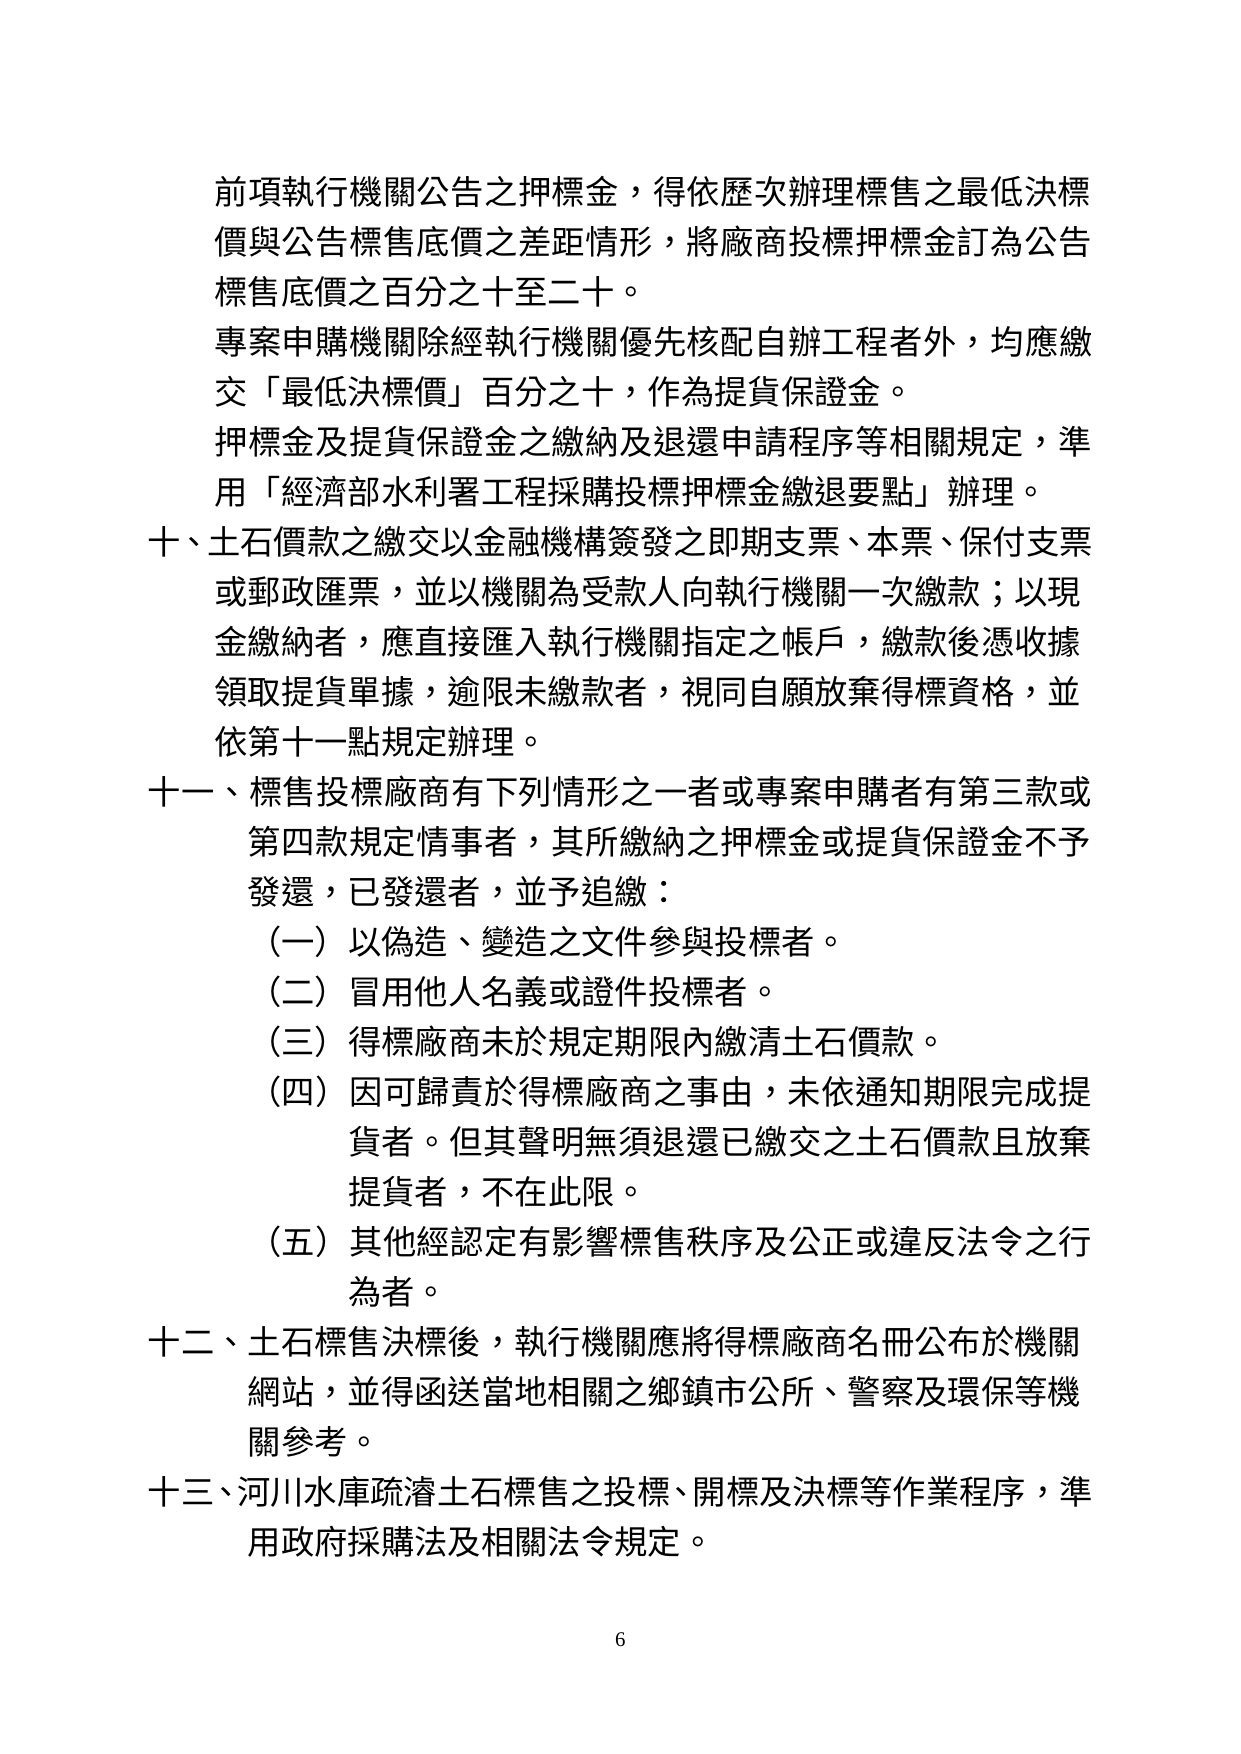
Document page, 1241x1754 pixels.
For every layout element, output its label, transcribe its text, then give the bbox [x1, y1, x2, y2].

text （五）其他經認定有影響標售秩序及公正或違反法令之行為者。 [248, 1214, 1092, 1314]
text （一）以偽造、變造之文件參與投標者。 [248, 914, 1092, 964]
text 十二、土石標售決標後，執行機關應將得標廠商名冊公布於機關網站，並得函送當地相關之鄉鎮市公所、警察及環保等機關參考。 [148, 1314, 1092, 1464]
text 十、土石價款之繳交以金融機構簽發之即期支票、本票、保付支票或郵政匯票，並以機關為受款人向執行機關一次繳款；以現金繳納者，應直接匯入執行機關指定之帳戶，繳款後憑收據領取提貨單據，逾限未繳款者，視同自願放棄得標資格，並依第十一點規定辦理。 [148, 514, 1092, 764]
text 十一、標售投標廠商有下列情形之一者或專案申購者有第三款或第四款規定情事者，其所繳納之押標金或提貨保證金不予發還，已發還者，並予追繳： [148, 764, 1092, 914]
text 前項執行機關公告之押標金，得依歷次辦理標售之最低決標價與公告標售底價之差距情形，將廠商投標押標金訂為公告標售底價之百分之十至二十。 [214, 164, 1092, 314]
text 十三、河川水庫疏濬土石標售之投標、開標及決標等作業程序，準用政府採購法及相關法令規定。 [148, 1464, 1092, 1564]
text 押標金及提貨保證金之繳納及退還申請程序等相關規定，準用「經濟部水利署工程採購投標押標金繳退要點」辦理。 [214, 414, 1092, 514]
text （三）得標廠商未於規定期限內繳清土石價款。 [248, 1014, 1092, 1064]
text （二）冒用他人名義或證件投標者。 [248, 964, 1092, 1014]
text 專案申購機關除經執行機關優先核配自辦工程者外，均應繳交「最低決標價」百分之十，作為提貨保證金。 [214, 314, 1092, 414]
text （四）因可歸責於得標廠商之事由，未依通知期限完成提貨者。但其聲明無須退還已繳交之土石價款且放棄提貨者，不在此限。 [248, 1064, 1092, 1214]
